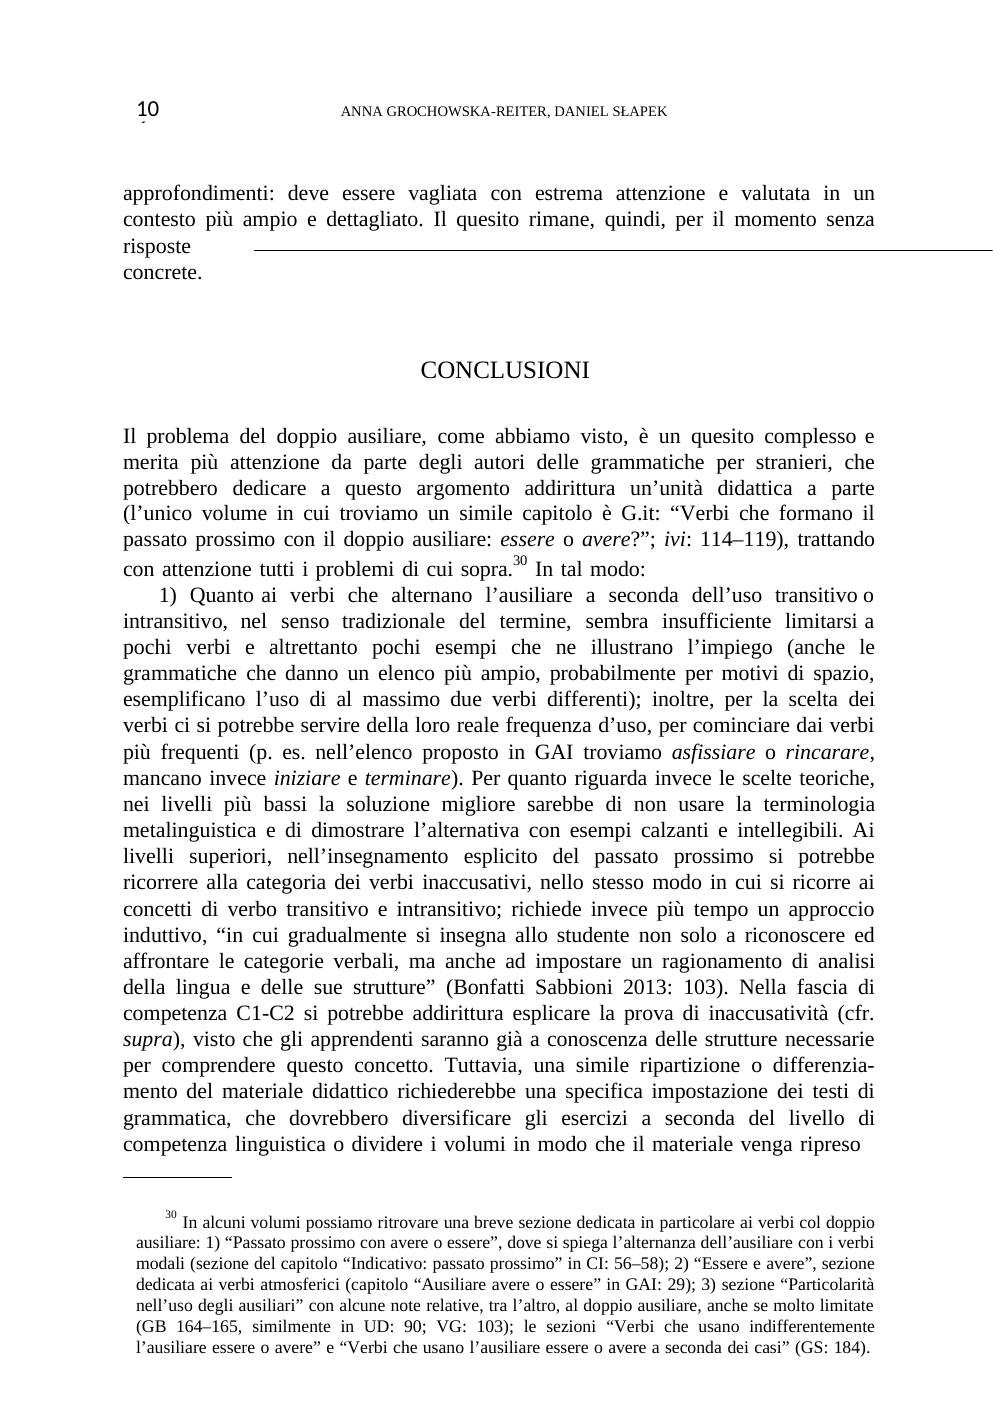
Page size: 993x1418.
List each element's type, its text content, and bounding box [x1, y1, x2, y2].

text 30 In alcuni volumi possiamo ritrovare una breve sezione dedicata in particolare ai verbi col doppio ausiliare: 1) “Passato prossimo con avere o essere”, dove si spiega l’alternanza dell’ausiliare con i verbi modali (sezione del capitolo “Indicativo: passato prossimo” in CI: 56–58); 2) “Essere e avere”, sezione dedicata ai verbi atmosferici (capitolo “Ausiliare avere o essere” in GAI: 29); 3) sezione “Particolarità nell’uso degli ausiliari” con alcune note relative, tra l’altro, al doppio ausiliare, anche se molto limitate (GB 164–165, similmente in UD: 90; VG: 103); le sezioni “Verbi che usano indifferentemente l’ausiliare essere o avere” e “Verbi che usano l’ausiliare essere o avere a seconda dei casi” (GS: 184). [136, 1208, 875, 1357]
subtitle CONCLUSIONI [384, 355, 626, 384]
list Quanto ai verbi che alternano l’ausiliare a seconda dell’uso transitivo o intransitivo, nel senso tradizionale del termine, sembra insufficiente limitarsi a pochi verbi e altrettanto pochi esempi che ne illustrano l’impiego (anche le grammatiche che danno un elenco più ampio, probabilmente per motivi di spazio, esemplificano l’uso di al massimo due verbi differenti); inoltre, per la scelta dei verbi ci si potrebbe servire della loro reale frequenza d’uso, per cominciare dai verbi più frequenti (p. es. nell’elenco proposto in GAI troviamo asfissiare o rincarare, mancano invece iniziare e terminare). Per quanto riguarda invece le scelte teoriche, nei livelli più bassi la soluzione migliore sarebbe di non usare la terminologia metalinguistica e di dimostrare l’alternativa con esempi calzanti e intellegibili. Ai livelli superiori, nell’insegnamento esplicito del passato prossimo si potrebbe ricorrere alla categoria dei verbi inaccusativi, nello stesso modo in cui si ricorre ai concetti di verbo transitivo e intransitivo; richiede invece più tempo un approccio induttivo, “in cui gradualmente si insegna allo studente non solo a riconoscere ed affrontare le categorie verbali, ma anche ad impostare un ragionamento di analisi della lingua e delle sue strutture” (Bonfatti Sabbioni 2013: 103). Nella fascia di competenza C1‑C2 si potrebbe addirittura esplicare la prova di inaccusatività (cfr. supra), visto che gli apprendenti saranno già a conoscenza delle strutture necessarie per comprendere questo concetto. Tuttavia, una simile ripartizione o differenzia- mento del materiale didattico richiederebbe una specifica impostazione dei testi di grammatica, che dovrebbero diversificare gli esercizi a seconda del livello di competenza linguistica o dividere i volumi in modo che il materiale venga ripreso [123, 582, 875, 1156]
text approfondimenti: deve essere vagliata con estrema attenzione e valutata in un contesto più ampio e dettagliato. Il quesito rimane, quindi, per il momento senza risposte concrete. [123, 180, 875, 284]
text Il problema del doppio ausiliare, come abbiamo visto, è un quesito complesso e merita più attenzione da parte degli autori delle grammatiche per stranieri, che potrebbero dedicare a questo argomento addirittura un’unità didattica a parte (l’unico volume in cui troviamo un simile capitolo è G.it: “Verbi che formano il passato prossimo con il doppio ausiliare: essere o avere?”; ivi: 114–119), trattando con attenzione tutti i problemi di cui sopra.30 In tal modo: [123, 423, 875, 581]
